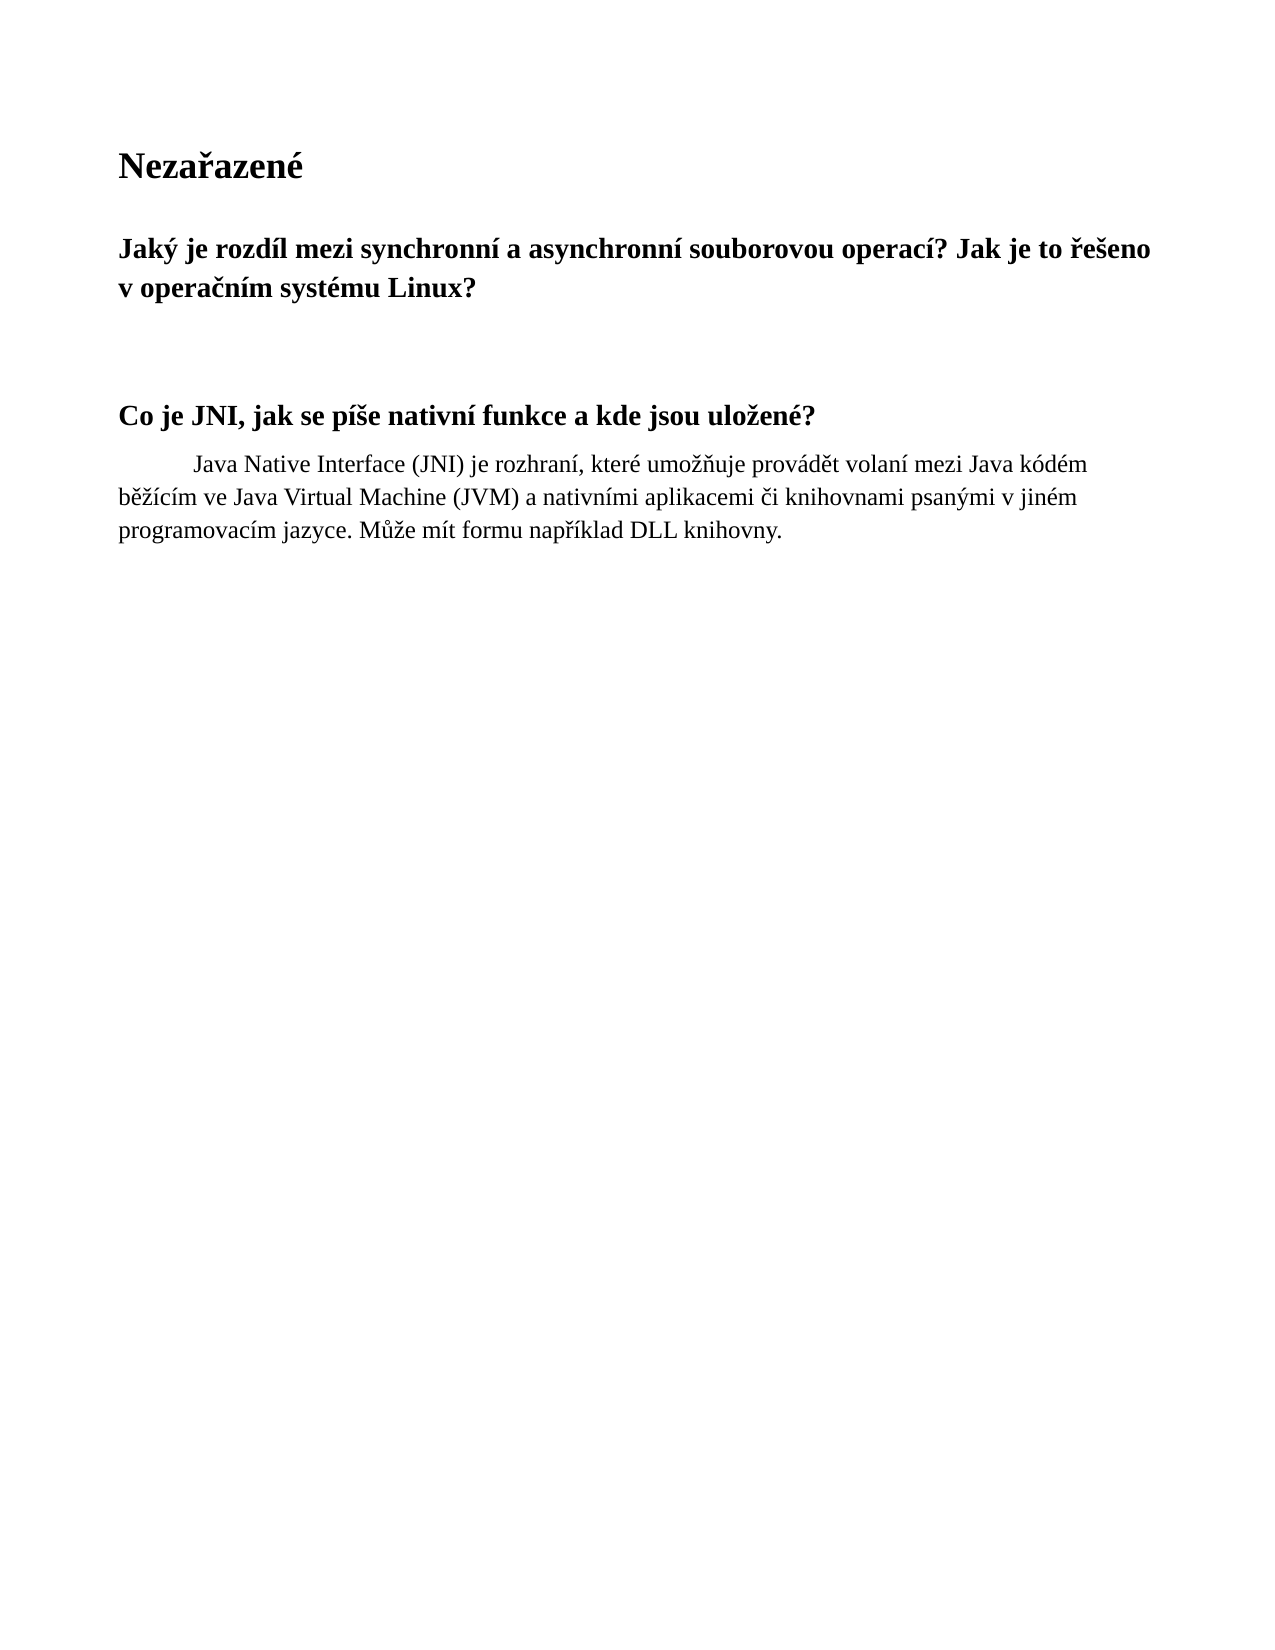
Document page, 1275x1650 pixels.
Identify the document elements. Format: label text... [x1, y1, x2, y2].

subtitle Co je JNI, jak se píše nativní funkce a kde jsou uložené? [118, 398, 1157, 432]
subtitle Jaký je rozdíl mezi synchronní a asynchronní souborovou operací? Jak je to řešeno v operačním systému Linux? [118, 231, 1157, 303]
subtitle Nezařazené [118, 143, 1157, 186]
text Java Native Interface (JNI) je rozhraní, které umožňuje provádět volaní mezi Java kódém běžícím ve Java Virtual Machine (JVM) a nativními aplikacemi či knihovnami psanými v jiném programovacím jazyce. Může mít formu například DLL knihovny. [118, 449, 1157, 544]
